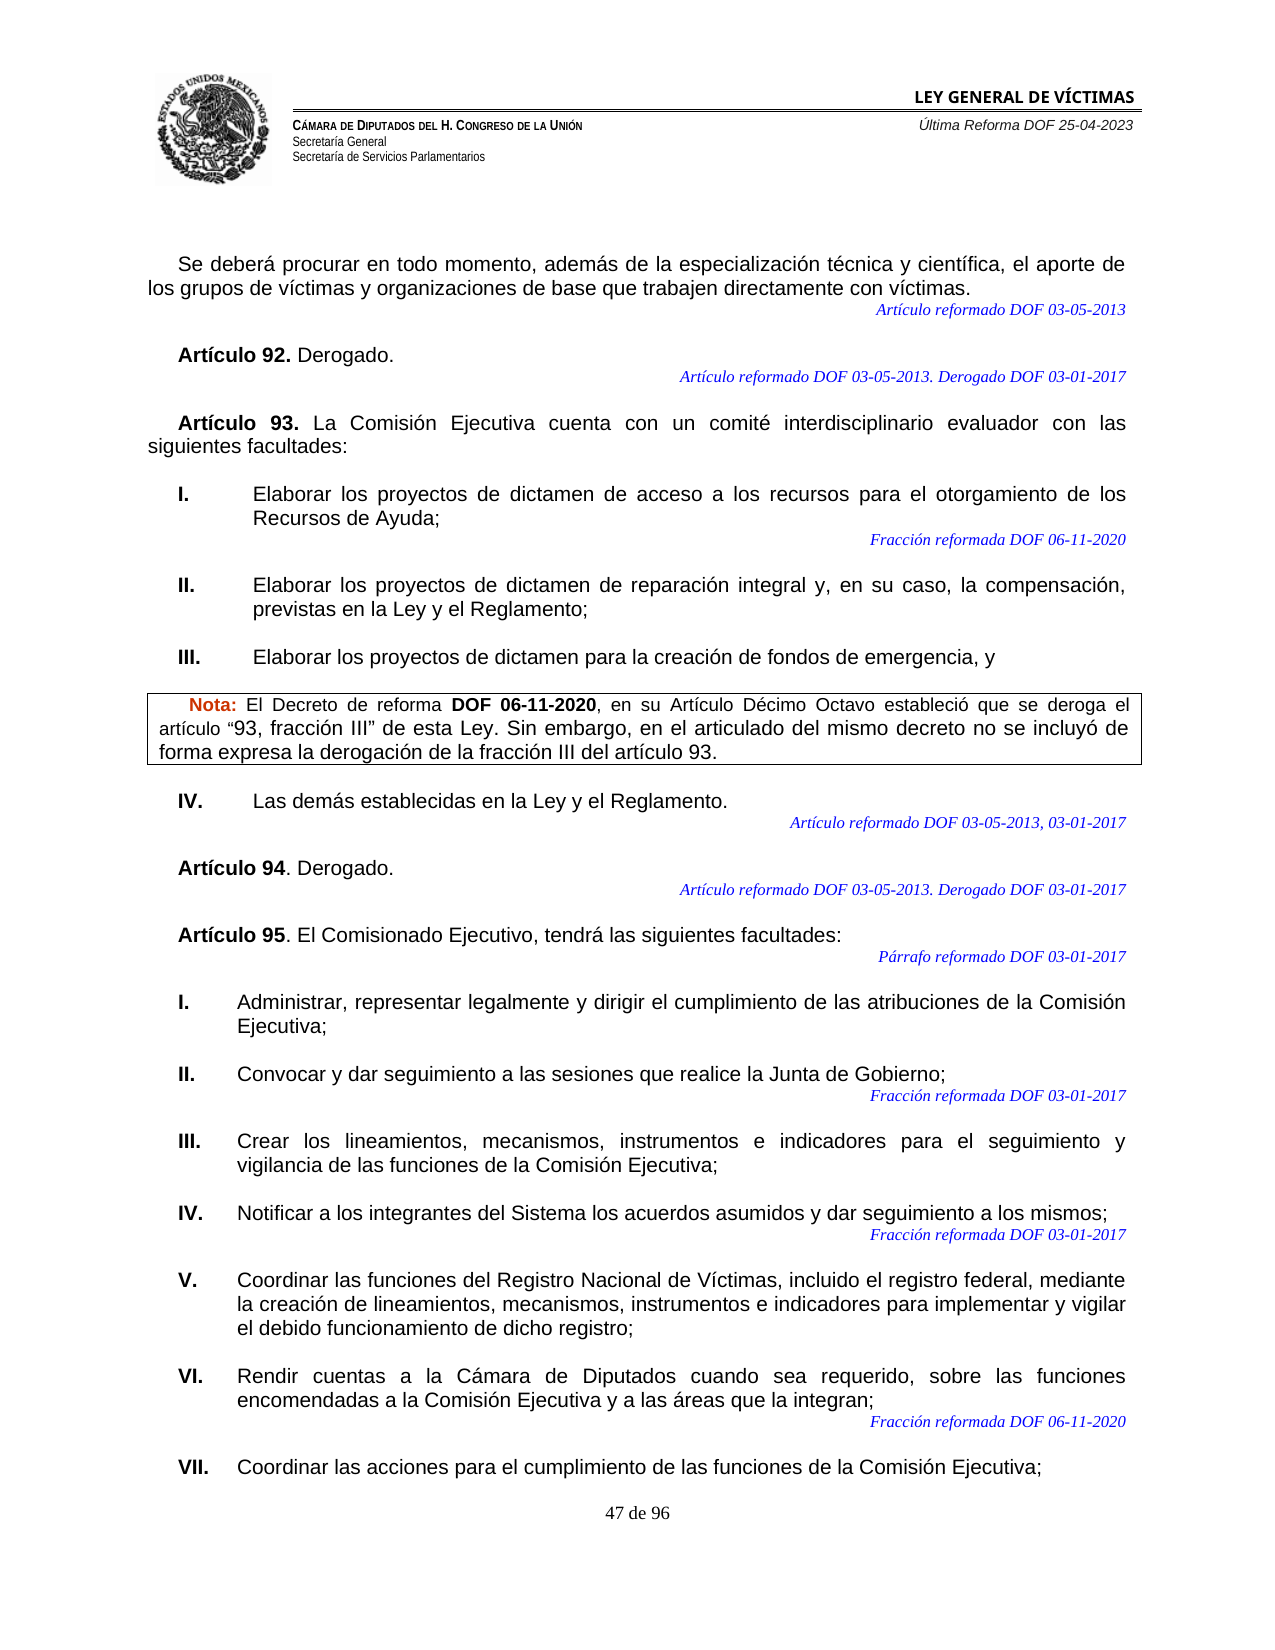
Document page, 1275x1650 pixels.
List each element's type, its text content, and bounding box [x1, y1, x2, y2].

text Artículo 95. El Comisionado Ejecutivo, tendrá las siguientes facultades: [148, 923, 1127, 947]
text I. Elaborar los proyectos de dictamen de acceso a los recursos para el otorgamiento de los Recursos de Ayuda; [178, 482, 1127, 530]
table_header Nota: El Decreto de reforma DOF 06-11-2020, en su Artículo Décimo Octavo estableció que se deroga el artículo “93, fracción III” de esta Ley. Sin embargo, en el articulado del mismo decreto no se incluyó de forma expresa la derogación de la fracción III del artículo 93. [148, 694, 1141, 764]
text Artículo reformado DOF 03-05-2013, 03-01-2017 [148, 813, 1127, 832]
text Fracción reformada DOF 03-01-2017 [178, 1086, 1127, 1105]
text Artículo 94. Derogado. [148, 856, 1127, 880]
text Fracción reformada DOF 06-11-2020 [148, 530, 1127, 549]
text III. Crear los lineamientos, mecanismos, instrumentos e indicadores para el seguimiento y vigilancia de las funciones de la Comisión Ejecutiva; [178, 1129, 1127, 1177]
text II. Elaborar los proyectos de dictamen de reparación integral y, en su caso, la compensación, previstas en la Ley y el Reglamento; [178, 573, 1127, 621]
text III. Elaborar los proyectos de dictamen para la creación de fondos de emergencia, y [178, 645, 1127, 669]
text V. Coordinar las funciones del Registro Nacional de Víctimas, incluido el registro federal, mediante la creación de lineamientos, mecanismos, instrumentos e indicadores para implementar y vigilar el debido funcionamiento de dicho registro; [178, 1268, 1127, 1340]
text Artículo reformado DOF 03-05-2013. Derogado DOF 03-01-2017 [148, 367, 1127, 386]
text Se deberá procurar en todo momento, además de la especialización técnica y científica, el aporte de los grupos de víctimas y organizaciones de base que trabajen directamente con víctimas. [148, 252, 1127, 300]
text IV. Las demás establecidas en la Ley y el Reglamento. [178, 789, 1127, 813]
text Artículo 93. La Comisión Ejecutiva cuenta con un comité interdisciplinario evaluador con las siguientes facultades: [148, 410, 1127, 458]
text IV. Notificar a los integrantes del Sistema los acuerdos asumidos y dar seguimiento a los mismos; [178, 1201, 1127, 1225]
text Artículo 92. Derogado. [148, 343, 1127, 367]
text VII. Coordinar las acciones para el cumplimiento de las funciones de la Comisión Ejecutiva; [178, 1455, 1127, 1479]
text VI. Rendir cuentas a la Cámara de Diputados cuando sea requerido, sobre las funciones encomendadas a la Comisión Ejecutiva y a las áreas que la integran; [178, 1364, 1127, 1412]
text Párrafo reformado DOF 03-01-2017 [148, 947, 1127, 966]
text Artículo reformado DOF 03-05-2013 [148, 300, 1127, 319]
text Fracción reformada DOF 06-11-2020 [148, 1412, 1127, 1431]
text II. Convocar y dar seguimiento a las sesiones que realice la Junta de Gobierno; [178, 1062, 1127, 1086]
text I. Administrar, representar legalmente y dirigir el cumplimiento de las atribuciones de la Comisión Ejecutiva; [178, 990, 1127, 1038]
text Fracción reformada DOF 03-01-2017 [178, 1225, 1127, 1244]
text Artículo reformado DOF 03-05-2013. Derogado DOF 03-01-2017 [148, 880, 1127, 899]
